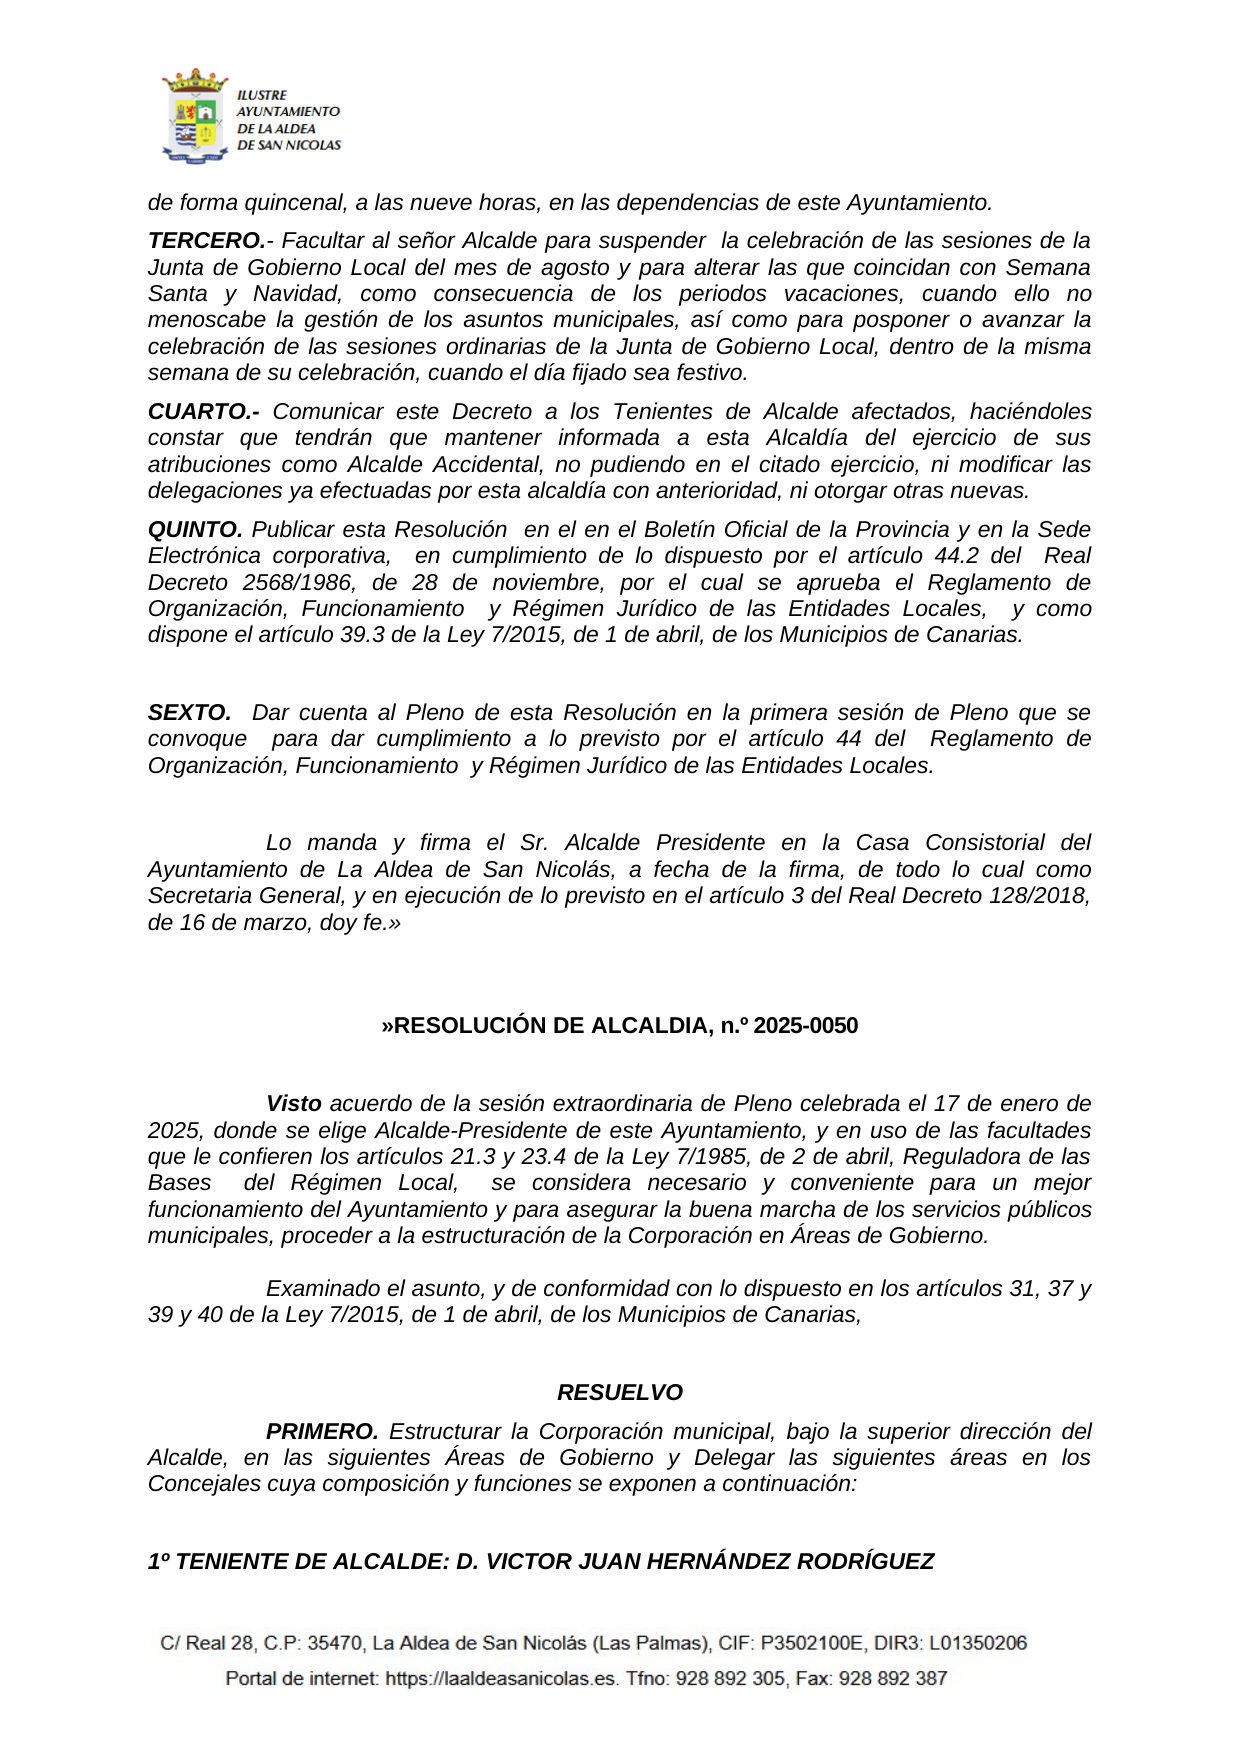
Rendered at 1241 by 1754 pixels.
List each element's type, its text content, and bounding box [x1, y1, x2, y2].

text SEXTO. Dar cuenta al Pleno de esta Resolución en la primera sesión de Pleno que se convoque para dar cumplimiento a lo previsto por el artículo 44 del Reglamento de Organización, Funcionamiento y Régimen Jurídico de las Entidades Locales. [148, 699, 1093, 778]
text PRIMERO. Estructurar la Corporación municipal, bajo la superior dirección del Alcalde, en las siguientes Áreas de Gobierno y Delegar las siguientes áreas en los Concejales cuya composición y funciones se exponen a continuación: [148, 1418, 1093, 1497]
text CUARTO.- Comunicar este Decreto a los Tenientes de Alcalde afectados, haciéndoles constar que tendrán que mantener informada a esta Alcaldía del ejercicio de sus atribuciones como Alcalde Accidental, no pudiendo en el citado ejercicio, ni modificar las delegaciones ya efectuadas por esta alcaldía con anterioridad, ni otorgar otras nuevas. [148, 398, 1093, 503]
text TERCERO.- Facultar al señor Alcalde para suspender la celebración de las sesiones de la Junta de Gobierno Local del mes de agosto y para alterar las que coincidan con Semana Santa y Navidad, como consecuencia de los periodos vacaciones, cuando ello no menoscabe la gestión de los asuntos municipales, así como para posponer o avanzar la celebración de las sesiones ordinarias de la Junta de Gobierno Local, dentro de la misma semana de su celebración, cuando el día fijado sea festivo. [148, 227, 1093, 385]
text Examinado el asunto, y de conformidad con lo dispuesto en los artículos 31, 37 y 39 y 40 de la Ley 7/2015, de 1 de abril, de los Municipios de Canarias, [148, 1275, 1093, 1327]
text Visto acuerdo de la sesión extraordinaria de Pleno celebrada el 17 de enero de 2025, donde se elige Alcalde-Presidente de este Ayuntamiento, y en uso de las facultades que le confieren los artículos 21.3 y 23.4 de la Ley 7/1985, de 2 de abril, Reguladora de las Bases del Régimen Local, se considera necesario y conveniente para un mejor funcionamiento del Ayuntamiento y para asegurar la buena marcha de los servicios públicos municipales, proceder a la estructuración de la Corporación en Áreas de Gobierno. [148, 1090, 1093, 1248]
text de forma quincenal, a las nueve horas, en las dependencias de este Ayuntamiento. [148, 188, 1093, 215]
text RESUELVO [148, 1379, 1093, 1405]
picture [149, 1627, 1034, 1694]
text Lo manda y firma el Sr. Alcalde Presidente en la Casa Consistorial del Ayuntamiento de La Aldea de San Nicolás, a fecha de la firma, de todo lo cual como Secretaria General, y en ejecución de lo previsto en el artículo 3 del Real Decreto 128/2018, de 16 de marzo, doy fe.» [148, 829, 1093, 935]
picture [148, 60, 357, 172]
text 1º TENIENTE DE ALCALDE: D. VICTOR JUAN HERNÁNDEZ RODRÍGUEZ [148, 1548, 1093, 1574]
text QUINTO. Publicar esta Resolución en el en el Boletín Oficial de la Provincia y en la Sede Electrónica corporativa, en cumplimiento de lo dispuesto por el artículo 44.2 del Real Decreto 2568/1986, de 28 de noviembre, por el cual se aprueba el Reglamento de Organización, Funcionamiento y Régimen Jurídico de las Entidades Locales, y como dispone el artículo 39.3 de la Ley 7/2015, de 1 de abril, de los Municipios de Canarias. [148, 516, 1093, 648]
text »RESOLUCIÓN DE ALCALDIA, n.º 2025-0050 [148, 1012, 1093, 1039]
